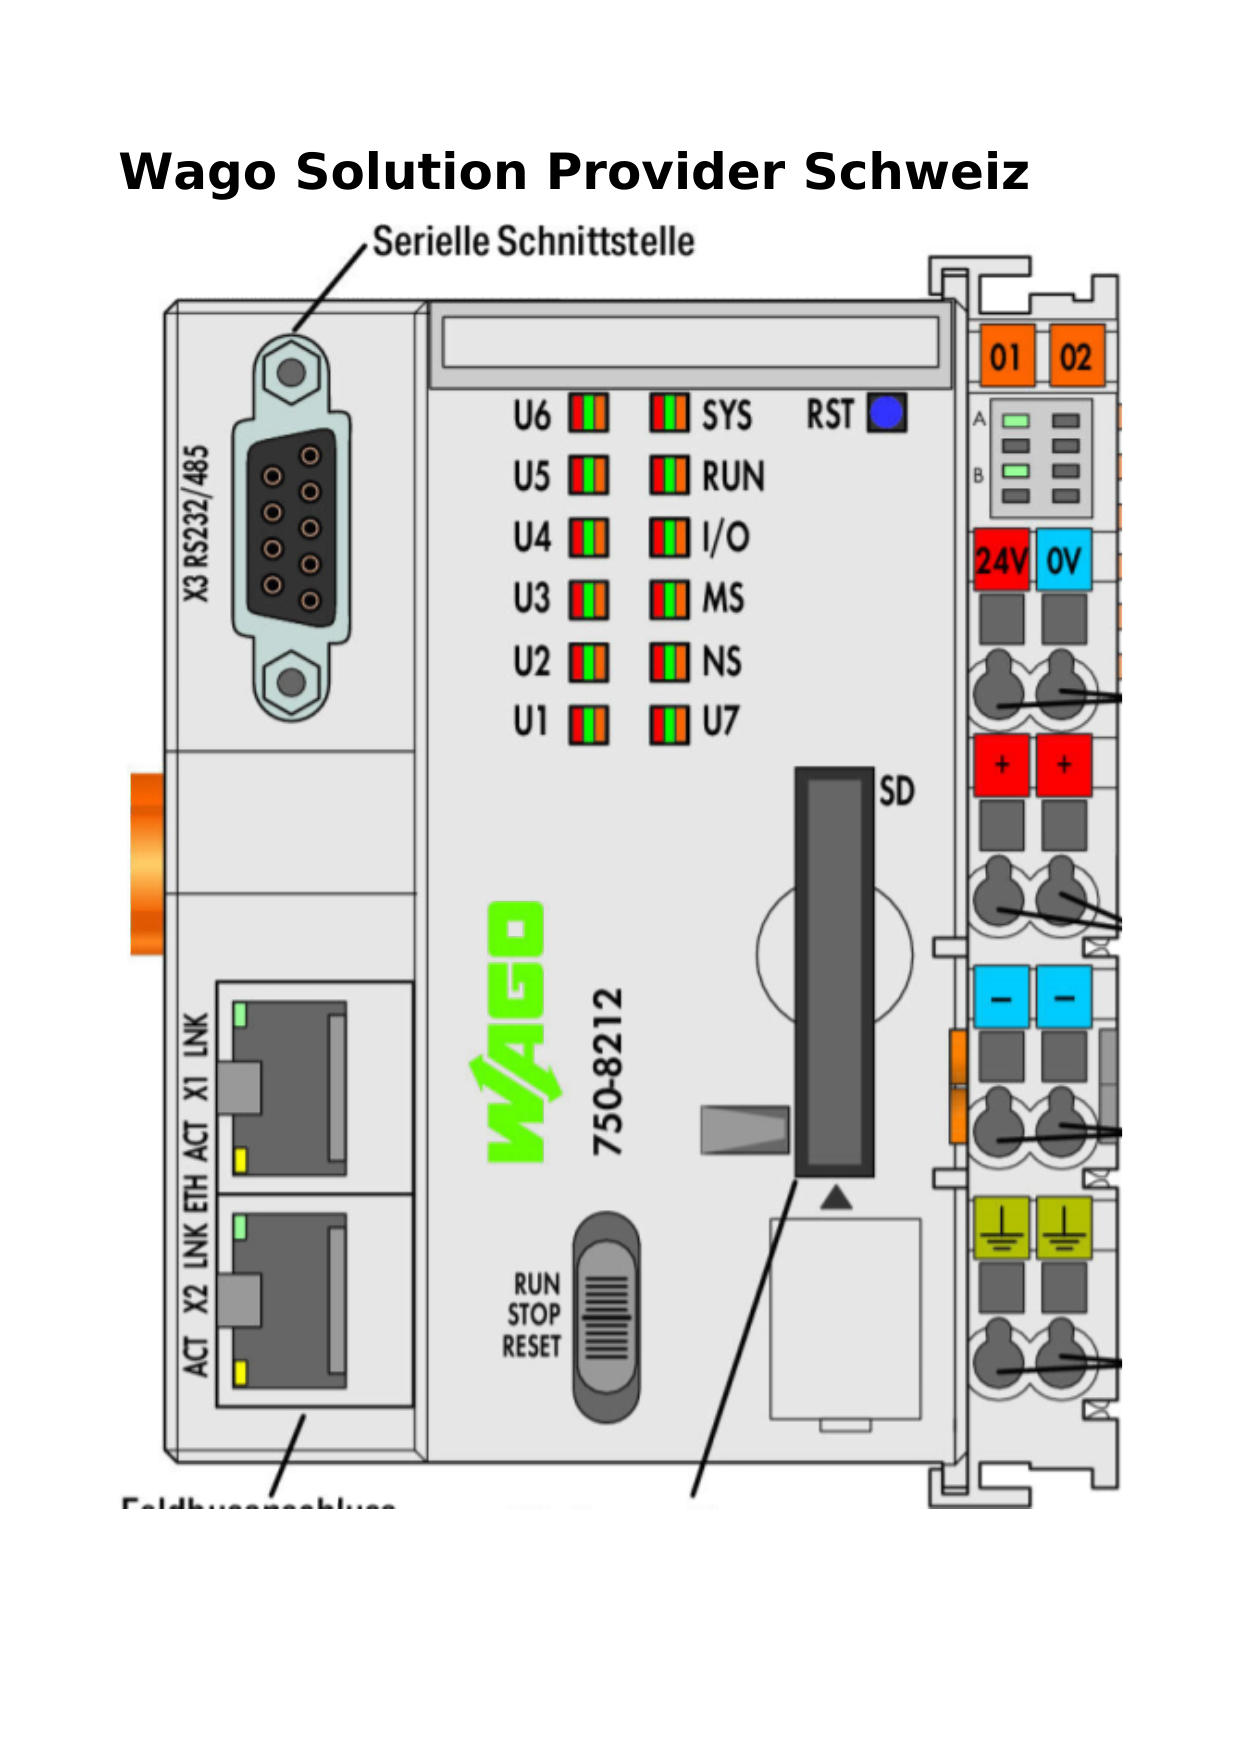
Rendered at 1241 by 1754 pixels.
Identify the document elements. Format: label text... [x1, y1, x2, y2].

picture [118, 213, 1123, 1509]
subtitle Wago Solution Provider Schweiz [118, 143, 1122, 201]
